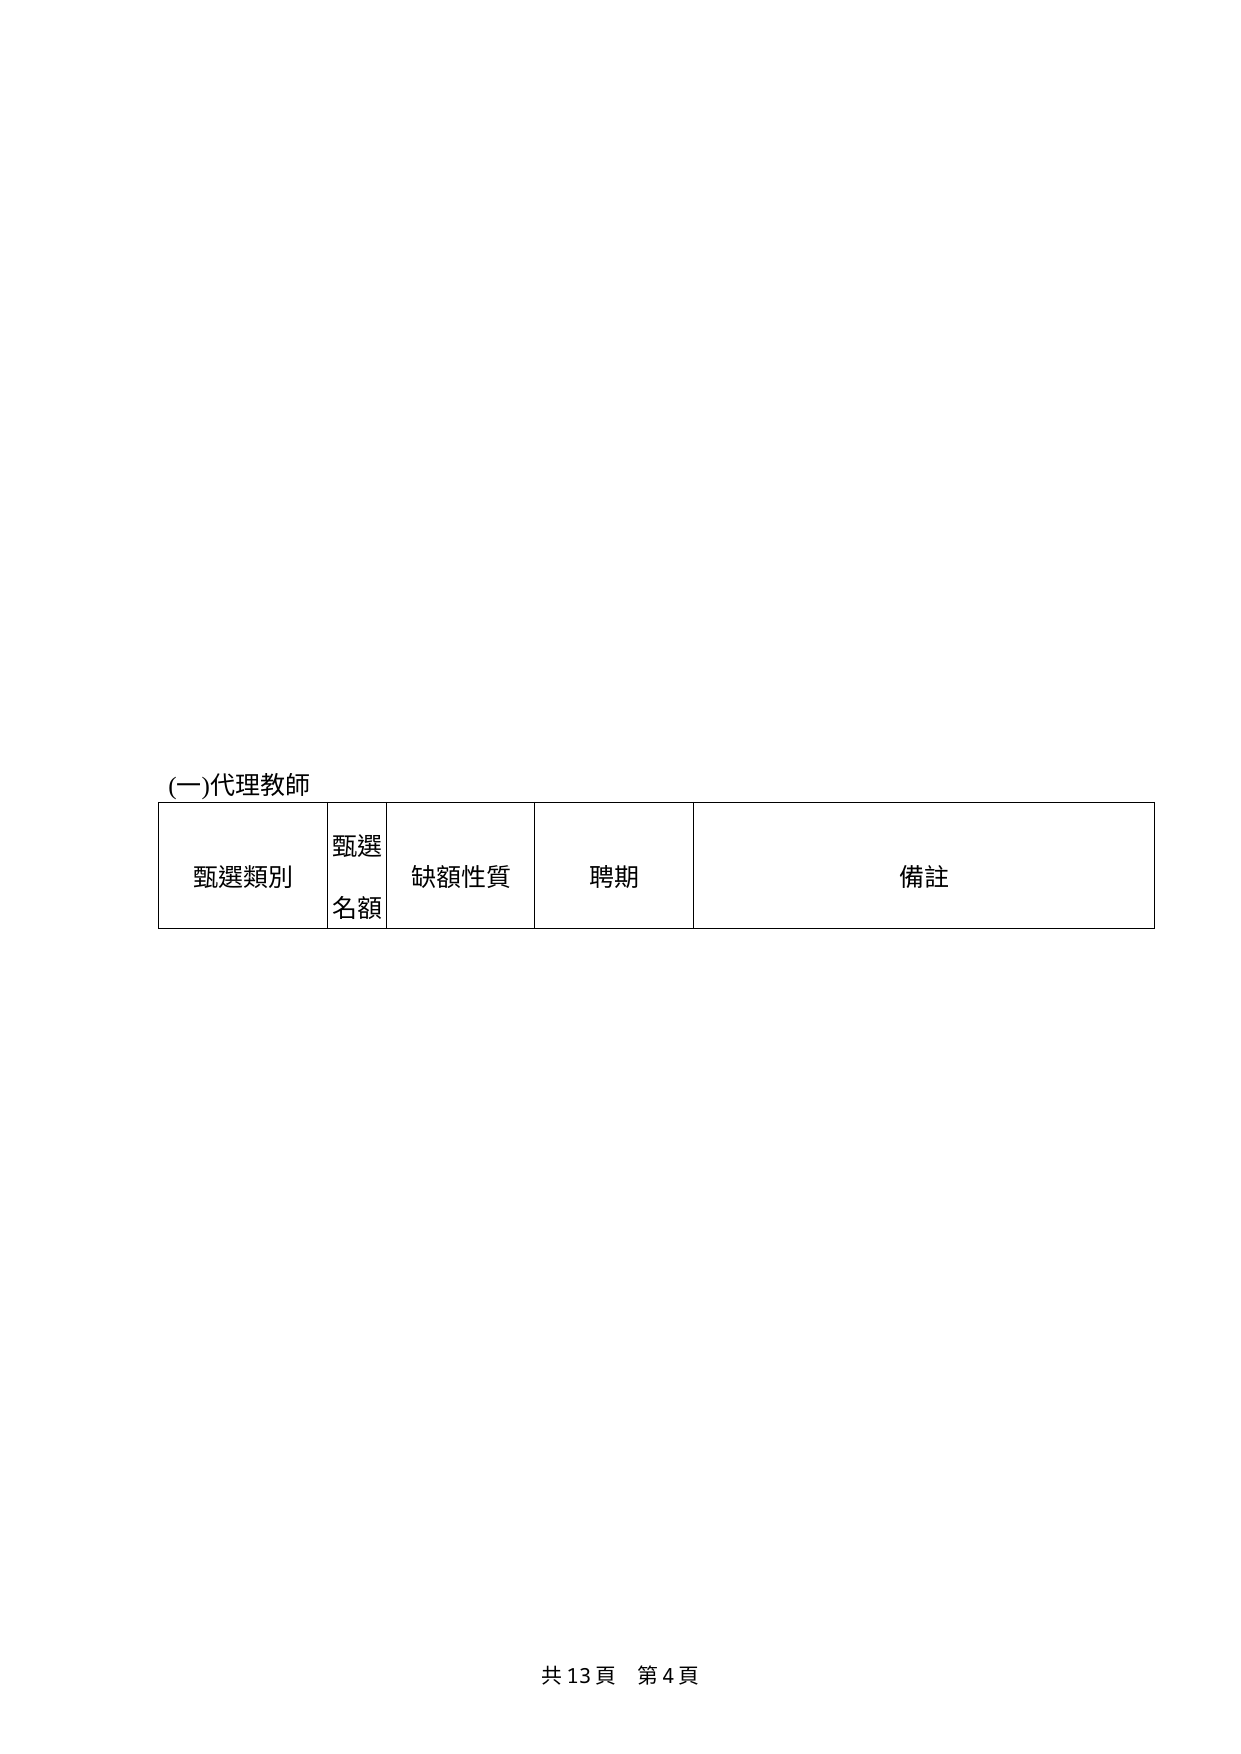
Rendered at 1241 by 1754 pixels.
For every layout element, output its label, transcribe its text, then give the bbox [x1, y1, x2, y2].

table_header 甄選名額 [328, 803, 386, 928]
table_header 缺額性質 [387, 803, 534, 928]
table_header 備註 [694, 803, 1154, 928]
text (一)代理教師 [118, 766, 1122, 802]
table_header 聘期 [535, 803, 693, 928]
table_header 甄選類別 [159, 803, 327, 928]
